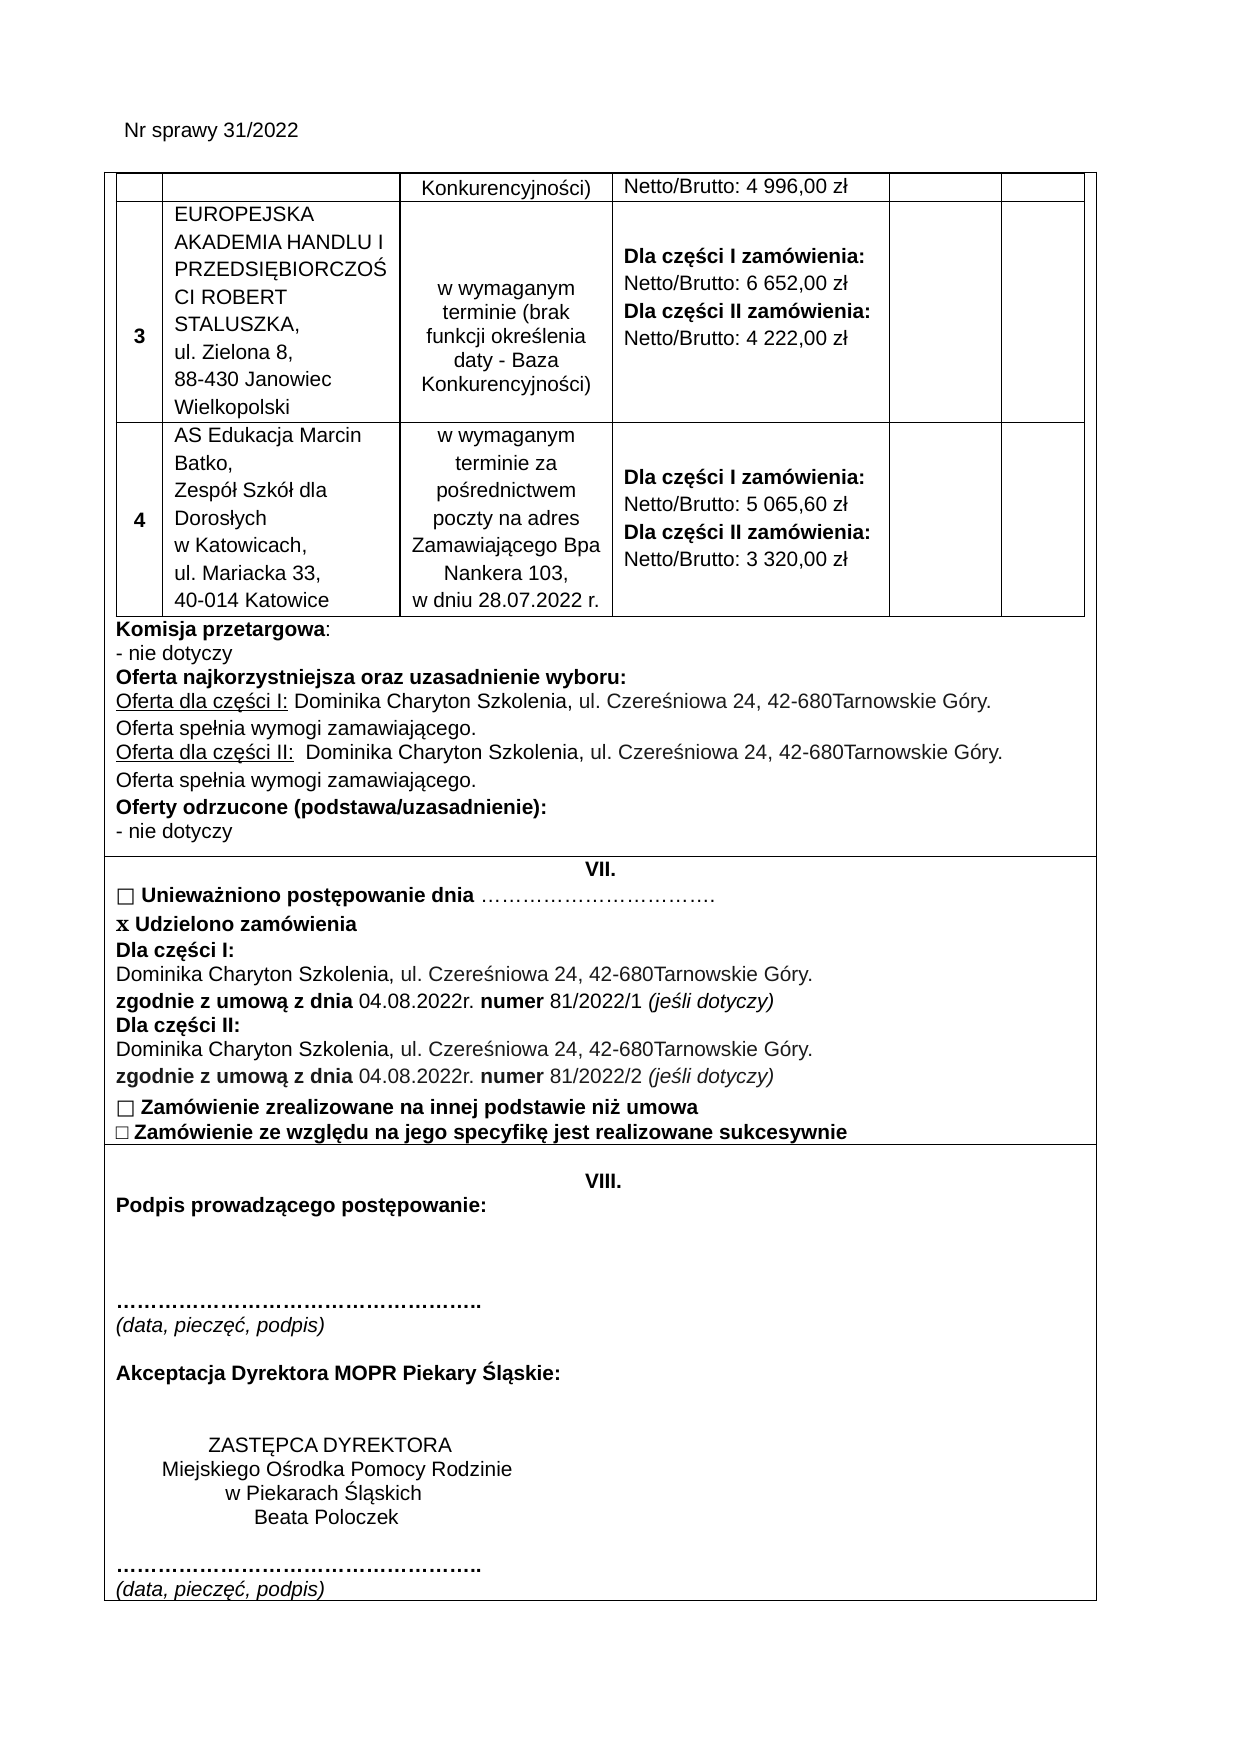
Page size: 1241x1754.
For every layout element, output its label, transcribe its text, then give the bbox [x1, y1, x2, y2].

table_cell Netto/Brutto: 4 996,00 zł [613, 174, 889, 201]
table_cell 3 [117, 202, 162, 422]
table_cell 4 [117, 423, 162, 616]
table_cell [890, 423, 1001, 616]
table_cell [117, 174, 162, 201]
table_cell Dla części I zamówienia: Netto/Brutto: 6 652,00 zł Dla części II zamówienia: Netto/Brutto: 4 222,00 zł [613, 202, 889, 422]
table_cell w wymaganym terminie (brak funkcji określenia daty - Baza Konkurencyjności) [401, 202, 612, 422]
table_cell Komisja przetargowa: - nie dotyczy Oferta najkorzystniejsza oraz uzasadnienie wyboru: Oferta dla części I: Dominika Charyton Szkolenia, ul. Czereśniowa 24, 42-680Tarnowskie Góry. Oferta spełnia wymogi zamawiającego. Oferta dla części II: Dominika Charyton Szkolenia, ul. Czereśniowa 24, 42-680Tarnowskie Góry. Oferta spełnia wymogi zamawiającego. Oferty odrzucone (podstawa/uzasadnienie): - nie dotyczy [105, 173, 1096, 856]
table_cell w wymaganym terminie za pośrednictwem poczty na adres Zamawiającego Bpa Nankera 103, w dniu 28.07.2022 r. [401, 423, 612, 616]
table_cell Dla części I zamówienia: Netto/Brutto: 5 065,60 zł Dla części II zamówienia: Netto/Brutto: 3 320,00 zł [613, 423, 889, 616]
table_cell VIII. Podpis prowadzącego postępowanie: …………………………………………….. (data, pieczęć, podpis) Akceptacja Dyrektora MOPR Piekary Śląskie: ZASTĘPCA DYREKTORA Miejskiego Ośrodka Pomocy Rodzinie w Piekarach Śląskich Beata Poloczek …………………………………………….. (data, pieczęć, podpis) [105, 1145, 1096, 1600]
table_cell [890, 202, 1001, 422]
table_cell EUROPEJSKA AKADEMIA HANDLU I PRZEDSIĘBIORCZOŚCI ROBERT STALUSZKA, ul. Zielona 8, 88-430 Janowiec Wielkopolski [163, 202, 399, 422]
table_cell VII. □ Unieważniono postępowanie dnia ……………………………. x Udzielono zamówienia Dla części I: Dominika Charyton Szkolenia, ul. Czereśniowa 24, 42-680Tarnowskie Góry. zgodnie z umową z dnia 04.08.2022r. numer 81/2022/1 (jeśli dotyczy) Dla części II: Dominika Charyton Szkolenia, ul. Czereśniowa 24, 42-680Tarnowskie Góry. zgodnie z umową z dnia 04.08.2022r. numer 81/2022/2 (jeśli dotyczy) □ Zamówienie zrealizowane na innej podstawie niż umowa □ Zamówienie ze względu na jego specyfikę jest realizowane sukcesywnie [105, 857, 1096, 1144]
table_cell [1002, 174, 1084, 201]
table_cell AS Edukacja Marcin Batko, Zespół Szkół dla Dorosłych w Katowicach, ul. Mariacka 33, 40-014 Katowice [163, 423, 399, 616]
table_cell Konkurencyjności) [401, 174, 612, 201]
table_cell [1002, 423, 1084, 616]
table_cell [163, 174, 399, 201]
table_cell [890, 174, 1001, 201]
table_cell [1002, 202, 1084, 422]
